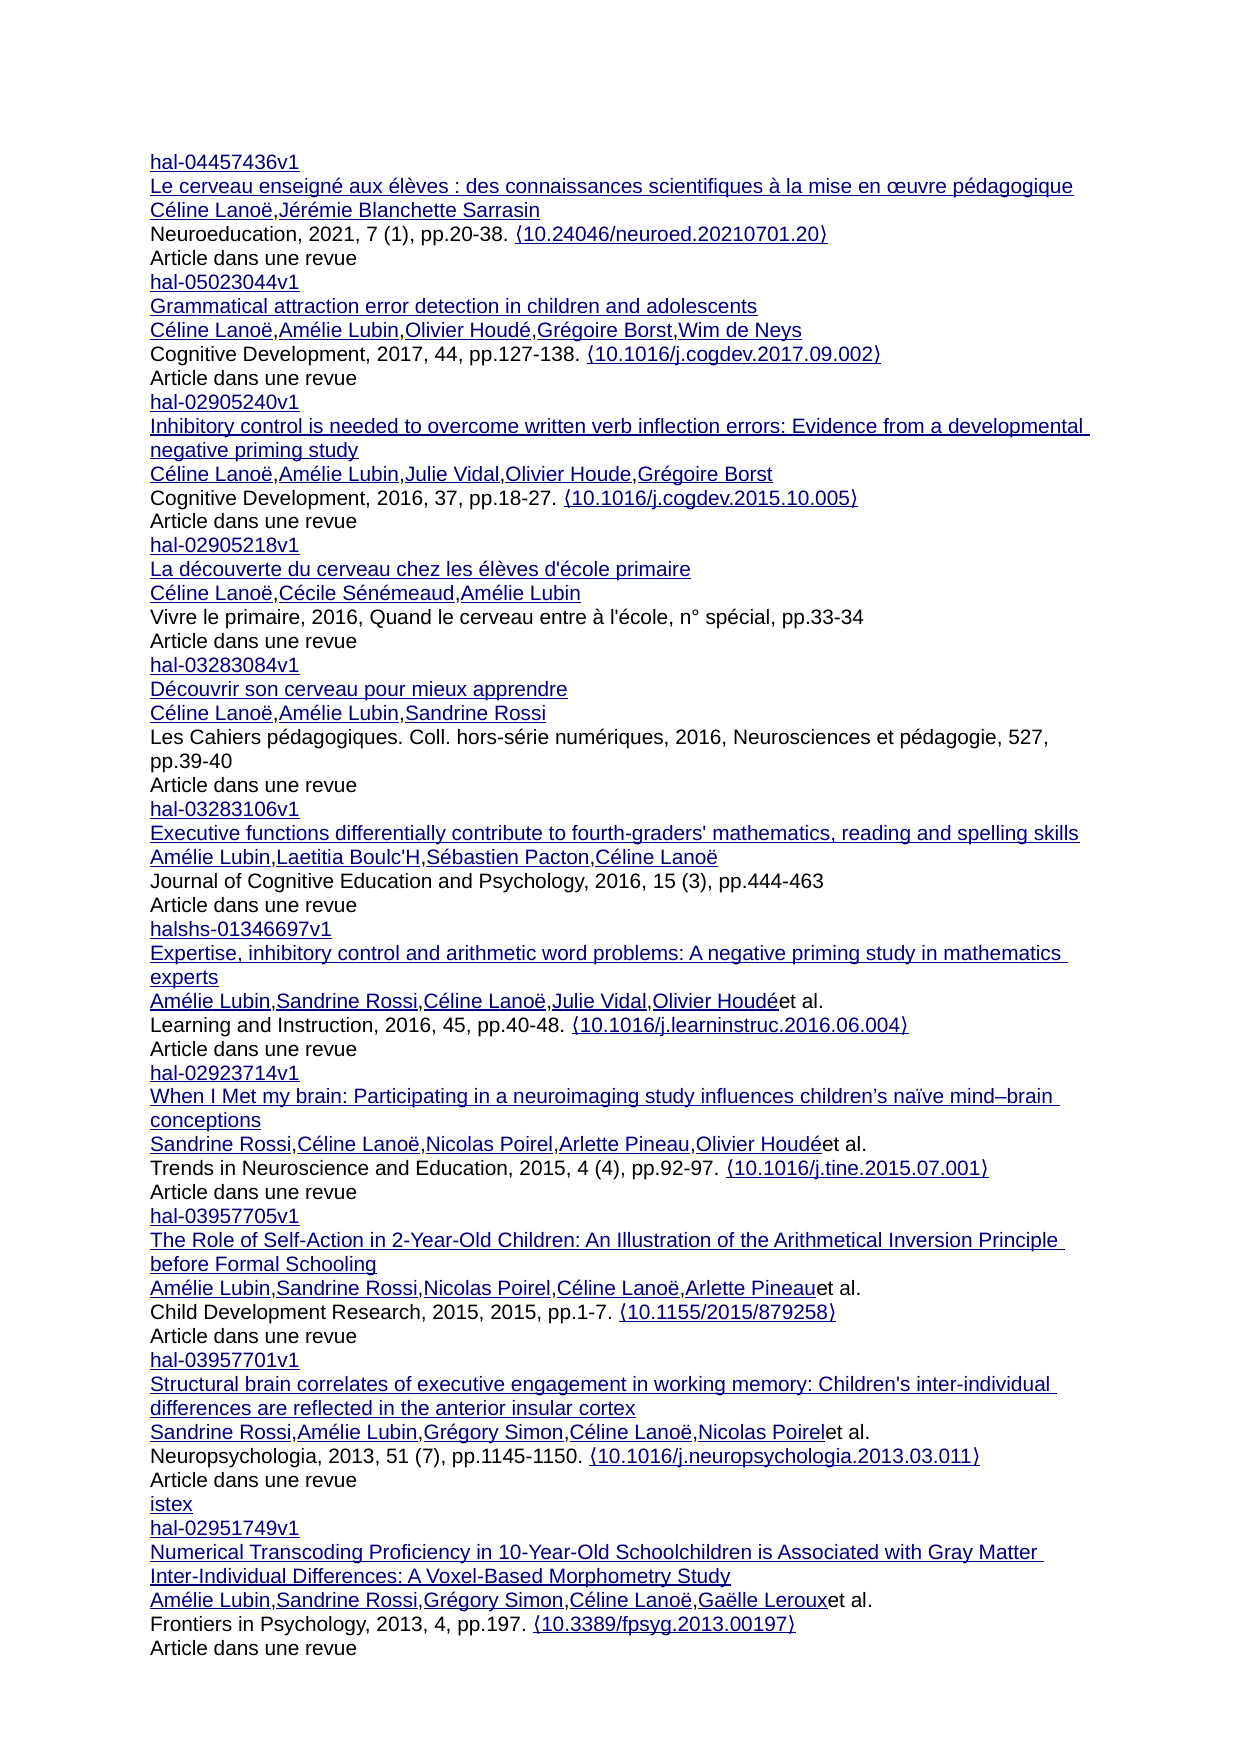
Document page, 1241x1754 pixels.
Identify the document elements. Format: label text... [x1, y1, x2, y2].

table_cell Grammatical attraction error detection in children and adolescents Céline Lanoë,Amélie Lubin,Olivier Houdé,Grégoire Borst,Wim de Neys Cognitive Development, 2017, 44, pp.127-138. ⟨10.1016/j.cogdev.2017.09.002⟩ Article dans une revue hal-02905240v1 [150, 294, 1090, 413]
table_cell Structural brain correlates of executive engagement in working memory: Children's inter-individual differences are reflected in the anterior insular cortex Sandrine Rossi,Amélie Lubin,Grégory Simon,Céline Lanoë,Nicolas Poirelet al. Neuropsychologia, 2013, 51 (7), pp.1145-1150. ⟨10.1016/j.neuropsychologia.2013.03.011⟩ Article dans une revue istex hal-02951749v1 [150, 1372, 1090, 1539]
table_cell When I Met my brain: Participating in a neuroimaging study influences children’s naïve mind–brain conceptions Sandrine Rossi,Céline Lanoë,Nicolas Poirel,Arlette Pineau,Olivier Houdéet al. Trends in Neuroscience and Education, 2015, 4 (4), pp.92-97. ⟨10.1016/j.tine.2015.07.001⟩ Article dans une revue hal-03957705v1 [150, 1084, 1090, 1228]
table_cell Expertise, inhibitory control and arithmetic word problems: A negative priming study in mathematics experts Amélie Lubin,Sandrine Rossi,Céline Lanoë,Julie Vidal,Olivier Houdéet al. Learning and Instruction, 2016, 45, pp.40-48. ⟨10.1016/j.learninstruc.2016.06.004⟩ Article dans une revue hal-02923714v1 [150, 941, 1090, 1084]
table_cell Le cerveau enseigné aux élèves : des connaissances scientifiques à la mise en œuvre pédagogique Céline Lanoë,Jérémie Blanchette Sarrasin Neuroeducation, 2021, 7 (1), pp.20-38. ⟨10.24046/neuroed.20210701.20⟩ Article dans une revue hal-05023044v1 [150, 174, 1090, 294]
table_cell Découvrir son cerveau pour mieux apprendre Céline Lanoë,Amélie Lubin,Sandrine Rossi Les Cahiers pédagogiques. Coll. hors-série numériques, 2016, Neurosciences et pédagogie, 527, pp.39-40 Article dans une revue hal-03283106v1 [150, 677, 1090, 821]
table_cell negative priming study Céline Lanoë,Amélie Lubin,Julie Vidal,Olivier Houde,Grégoire Borst Cognitive Development, 2016, 37, pp.18-27. ⟨10.1016/j.cogdev.2015.10.005⟩ Article dans une revue hal-02905218v1 [150, 436, 1090, 557]
table_cell hal-04457436v1 [150, 150, 1090, 174]
table_cell Numerical Transcoding Proficiency in 10-Year-Old Schoolchildren is Associated with Gray Matter Inter-Individual Differences: A Voxel-Based Morphometry Study Amélie Lubin,Sandrine Rossi,Grégory Simon,Céline Lanoë,Gaëlle Lerouxet al. Frontiers in Psychology, 2013, 4, pp.197. ⟨10.3389/fpsyg.2013.00197⟩ Article dans une revue [150, 1540, 1090, 1659]
table_cell Inhibitory control is needed to overcome written verb inflection errors: Evidence from a developmental [150, 414, 1090, 434]
table_cell Executive functions differentially contribute to fourth-graders' mathematics, reading and spelling skills Amélie Lubin,Laetitia Boulc'H,Sébastien Pacton,Céline Lanoë Journal of Cognitive Education and Psychology, 2016, 15 (3), pp.444-463 Article dans une revue halshs-01346697v1 [150, 821, 1090, 941]
table_cell The Role of Self-Action in 2-Year-Old Children: An Illustration of the Arithmetical Inversion Principle before Formal Schooling Amélie Lubin,Sandrine Rossi,Nicolas Poirel,Céline Lanoë,Arlette Pineauet al. Child Development Research, 2015, 2015, pp.1-7. ⟨10.1155/2015/879258⟩ Article dans une revue hal-03957701v1 [150, 1228, 1090, 1372]
table_cell La découverte du cerveau chez les élèves d'école primaire Céline Lanoë,Cécile Sénémeaud,Amélie Lubin Vivre le primaire, 2016, Quand le cerveau entre à l'école, n° spécial, pp.33-34 Article dans une revue hal-03283084v1 [150, 557, 1090, 677]
